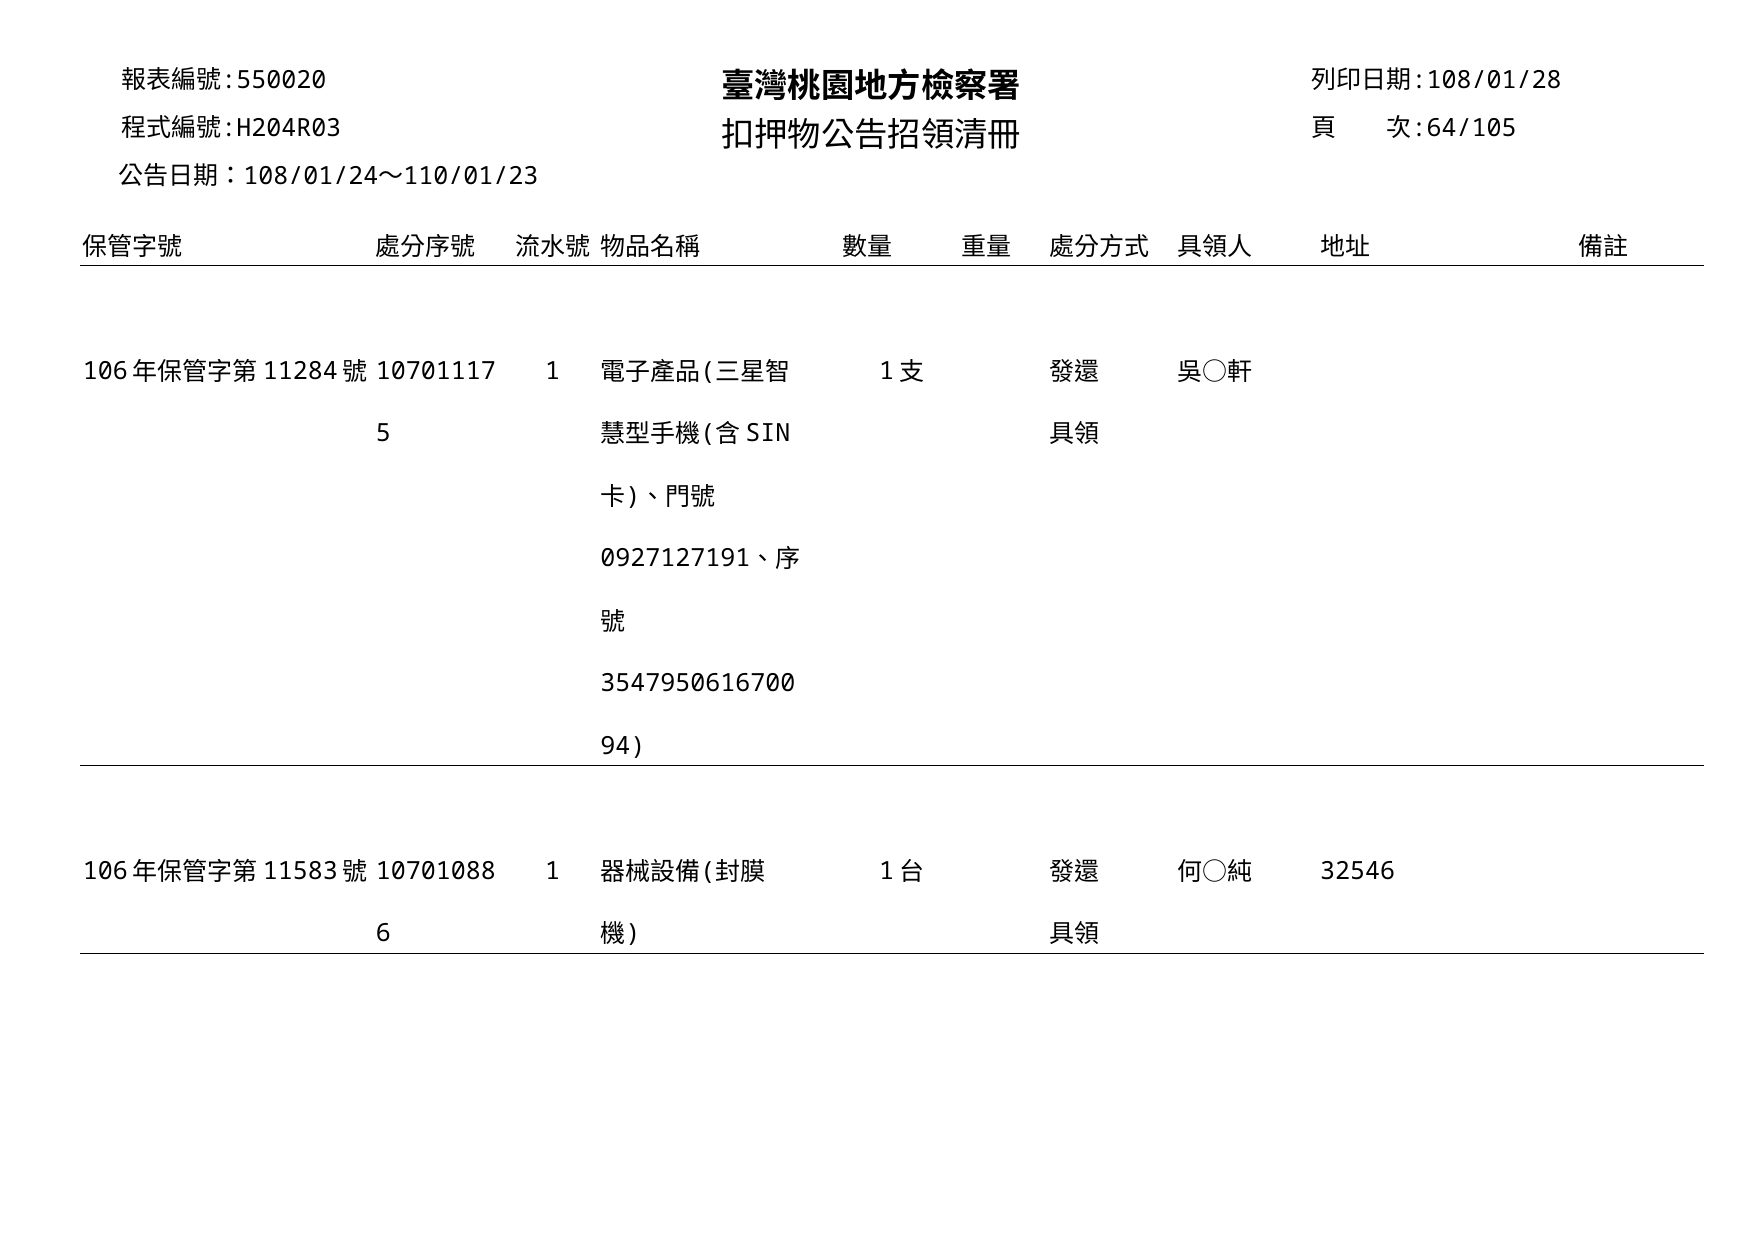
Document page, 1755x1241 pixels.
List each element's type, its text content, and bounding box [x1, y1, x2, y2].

table_header 重量 [927, 203, 1046, 265]
table_cell 器械設備(封膜機) [597, 766, 807, 953]
table_cell 電子產品(三星智慧型手機(含SIN卡)、門號0927127191、序號354795061670094) [597, 266, 807, 765]
table_header 保管字號 [80, 203, 373, 265]
table_cell 發還 具領 [1046, 266, 1175, 765]
table_header 物品名稱 [597, 203, 807, 265]
table_cell 何○純 [1175, 766, 1317, 953]
table_header 具領人 [1175, 203, 1317, 265]
table_cell 106年保管字第11284號 [80, 266, 373, 765]
table_header 流水號 [507, 203, 597, 265]
table_cell 吳○軒 [1175, 266, 1317, 765]
table_cell 發還 具領 [1046, 766, 1175, 953]
table_cell [1575, 766, 1704, 953]
table_cell 106年保管字第11583號 [80, 766, 373, 953]
table_cell 107010886 [373, 766, 507, 953]
table_header 備註 [1575, 203, 1704, 265]
table_cell [927, 266, 1046, 765]
table_cell 107011175 [373, 266, 507, 765]
table_cell [1575, 266, 1704, 765]
table_cell 1 [507, 266, 597, 765]
table_header 處分序號 [373, 203, 507, 265]
table_cell [927, 766, 1046, 953]
table_cell 1台 [808, 766, 927, 953]
table_cell 1支 [808, 266, 927, 765]
table_header 數量 [808, 203, 927, 265]
table_cell 32546 [1317, 766, 1575, 953]
table_cell 1 [507, 766, 597, 953]
table_header 地址 [1317, 203, 1575, 265]
table_cell [1317, 266, 1575, 765]
table_header 處分方式 [1046, 203, 1175, 265]
